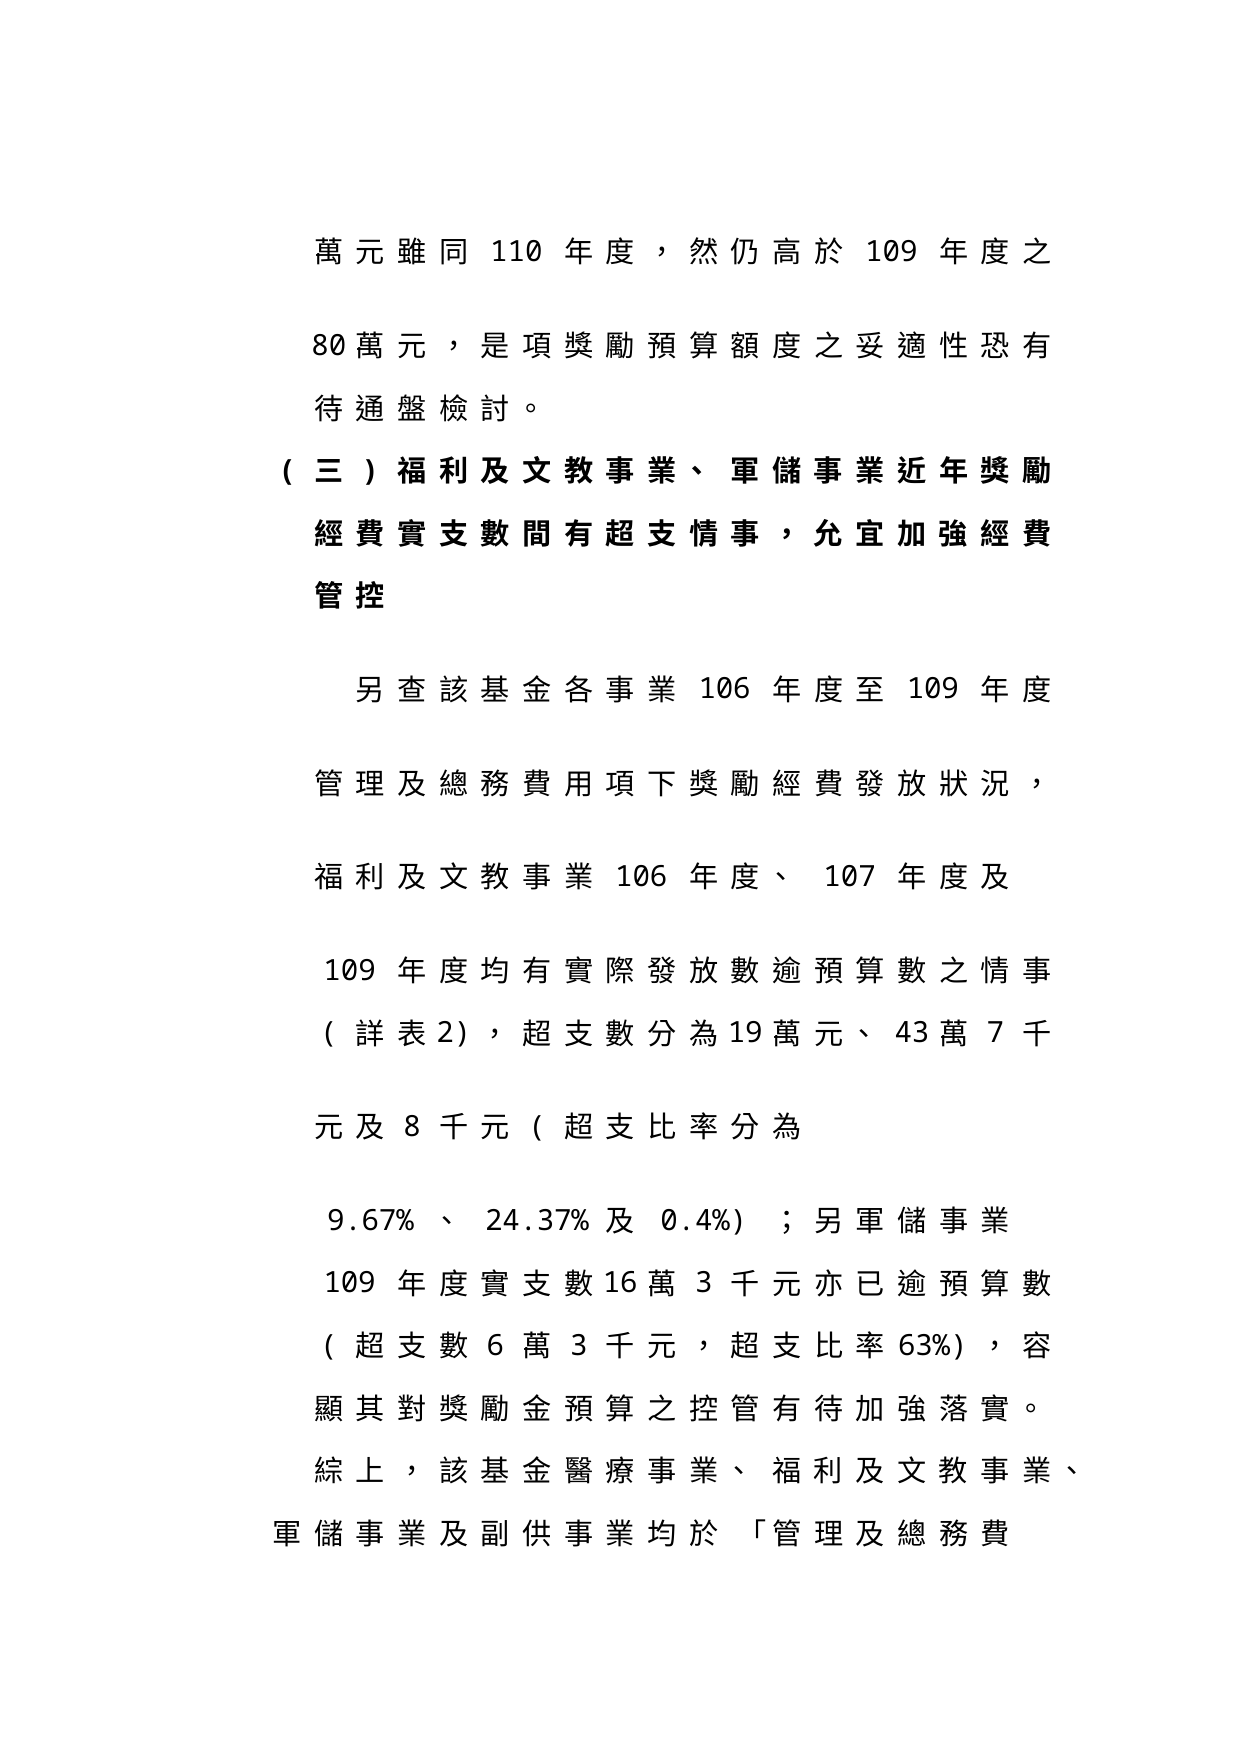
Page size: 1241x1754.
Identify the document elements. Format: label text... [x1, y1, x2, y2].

text 另查該基金各事業106年度至109年度管理及總務費用項下獎勵經費發放狀況，福利及文教事業106年度、107年度及109年度均有實際發放數逾預算數之情事(詳表2)，超支數分為19萬元、43萬7千元及8千元(超支比率分為9.67%、24.37%及0.4%)；另軍儲事業109年度實支數16萬3千元亦已逾預算數(超支數6萬3千元，超支比率63%)，容顯其對獎勵金預算之控管有待加強落實。 [271, 615, 1058, 1427]
text 萬元雖同110年度，然仍高於109年度之80萬元，是項獎勵預算額度之妥適性恐有待通盤檢討。 [271, 177, 1058, 427]
text (三)福利及文教事業、軍儲事業近年獎勵經費實支數間有超支情事，允宜加強經費管控 [242, 427, 1058, 615]
text 綜上，該基金醫療事業、福利及文教事業、軍儲事業及副供事業均於「管理及總務費用」中，為獎勵績優員工編列所需預算，其中醫療事業部分允宜評估由軍醫局統籌分配款或醫院統籌獎勵金支應；另福利及文教事業、軍儲事業及副供事業，允宜秉撙節原則並避免浮濫前提下，通盤檢討獎勵預算額度之妥適性。 [242, 1427, 1058, 1552]
